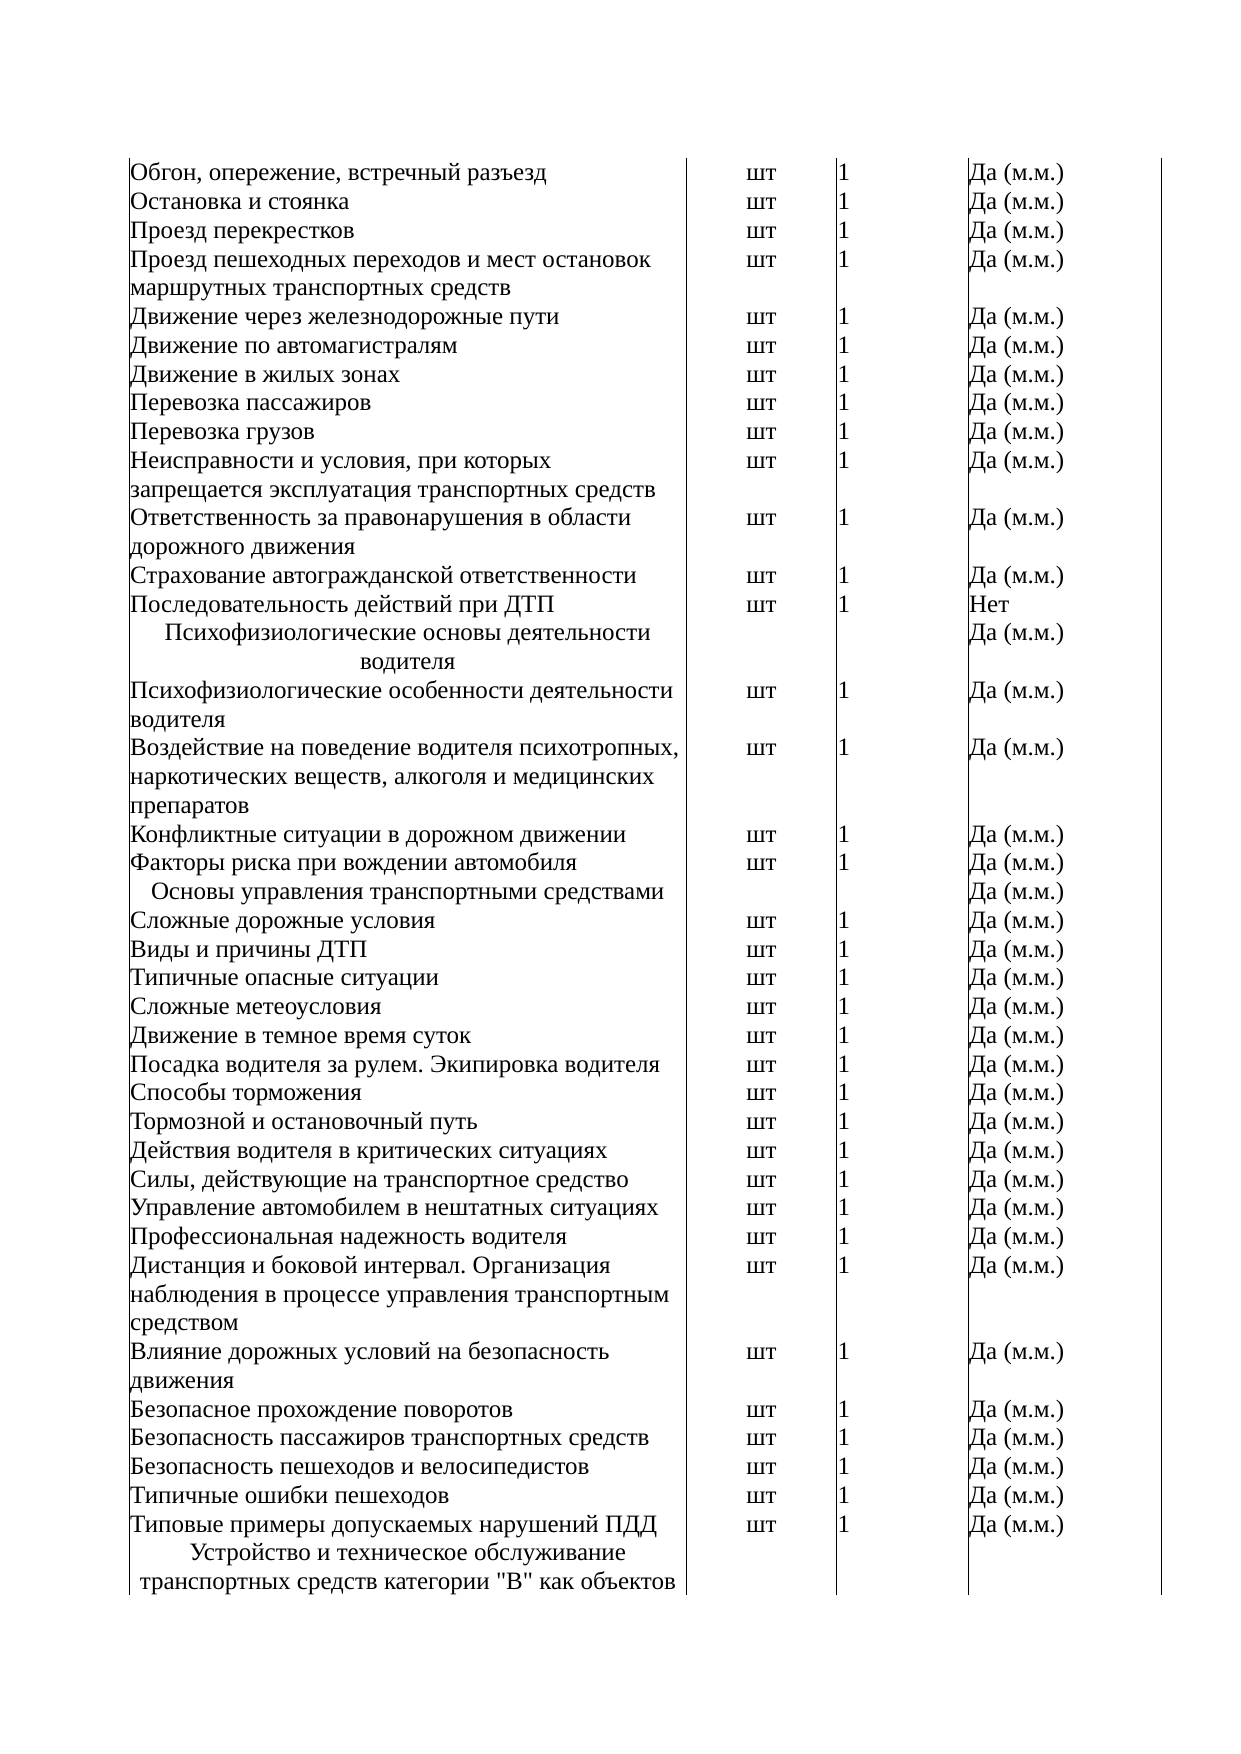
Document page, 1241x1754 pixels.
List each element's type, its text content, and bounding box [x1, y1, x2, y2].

table_cell [687, 618, 836, 675]
table_cell шт [687, 359, 836, 387]
table_cell 1 [837, 1221, 968, 1250]
table_cell Неисправности и условия, при которых запрещается эксплуатация транспортных средств [130, 445, 686, 502]
table_cell Факторы риска при вождении автомобиля [130, 848, 686, 876]
table_cell 1 [837, 359, 968, 387]
table_cell шт [687, 158, 836, 186]
table_cell шт [687, 819, 836, 847]
table_cell шт [687, 1509, 836, 1537]
table_cell Профессиональная надежность водителя [130, 1221, 686, 1250]
table_cell шт [687, 1423, 836, 1451]
table_cell Да (м.м.) [969, 416, 1161, 445]
table_cell Типичные ошибки пешеходов [130, 1480, 686, 1509]
table_cell 1 [837, 244, 968, 301]
table_cell Силы, действующие на транспортное средство [130, 1164, 686, 1192]
table_cell Обгон, опережение, встречный разъезд [130, 158, 686, 186]
table_cell Ответственность за правонарушения в области дорожного движения [130, 503, 686, 560]
table_cell 1 [837, 905, 968, 934]
table_cell [969, 1538, 1161, 1595]
table_cell Да (м.м.) [969, 934, 1161, 962]
table_cell шт [687, 905, 836, 934]
table_cell шт [687, 388, 836, 416]
table_cell 1 [837, 589, 968, 617]
table_cell Безопасное прохождение поворотов [130, 1394, 686, 1422]
table_cell [837, 1538, 968, 1595]
table_cell шт [687, 503, 836, 560]
table_cell 1 [837, 186, 968, 215]
table_cell Да (м.м.) [969, 876, 1161, 905]
table_cell шт [687, 330, 836, 359]
table_cell шт [687, 215, 836, 244]
table_cell Проезд перекрестков [130, 215, 686, 244]
table_cell Да (м.м.) [969, 215, 1161, 244]
table_cell 1 [837, 388, 968, 416]
table_cell Да (м.м.) [969, 1451, 1161, 1480]
table_cell 1 [837, 991, 968, 1020]
table_cell 1 [837, 963, 968, 991]
table_cell [687, 1538, 836, 1595]
table_cell шт [687, 1135, 836, 1164]
table_cell шт [687, 1164, 836, 1192]
table_cell шт [687, 963, 836, 991]
table_cell Виды и причины ДТП [130, 934, 686, 962]
table_cell Да (м.м.) [969, 991, 1161, 1020]
table_cell шт [687, 733, 836, 819]
table_cell Психофизиологические основы деятельности водителя [130, 618, 686, 675]
table_cell Да (м.м.) [969, 359, 1161, 387]
table_cell Страхование автогражданской ответственности [130, 560, 686, 589]
table_cell Движение в темное время суток [130, 1020, 686, 1049]
table_cell 1 [837, 158, 968, 186]
table_cell Да (м.м.) [969, 301, 1161, 330]
table_cell 1 [837, 819, 968, 847]
table_cell Да (м.м.) [969, 244, 1161, 301]
table_cell шт [687, 1078, 836, 1106]
table_cell Тормозной и остановочный путь [130, 1106, 686, 1135]
table_cell 1 [837, 503, 968, 560]
table_cell 1 [837, 1394, 968, 1422]
table_cell Да (м.м.) [969, 560, 1161, 589]
table_cell Последовательность действий при ДТП [130, 589, 686, 617]
table_cell Да (м.м.) [969, 1480, 1161, 1509]
table_cell Да (м.м.) [969, 1193, 1161, 1221]
table_cell 1 [837, 1480, 968, 1509]
table_cell Типичные опасные ситуации [130, 963, 686, 991]
table_cell Психофизиологические особенности деятельности водителя [130, 675, 686, 732]
table_cell Способы торможения [130, 1078, 686, 1106]
table_cell Да (м.м.) [969, 1423, 1161, 1451]
table_cell шт [687, 1250, 836, 1336]
table_cell 1 [837, 330, 968, 359]
table_cell 1 [837, 1135, 968, 1164]
table_cell Сложные метеоусловия [130, 991, 686, 1020]
table_cell Управление автомобилем в нештатных ситуациях [130, 1193, 686, 1221]
table_cell 1 [837, 848, 968, 876]
table_cell Да (м.м.) [969, 618, 1161, 675]
table_cell шт [687, 934, 836, 962]
table_cell Да (м.м.) [969, 186, 1161, 215]
table_cell Типовые примеры допускаемых нарушений ПДД [130, 1509, 686, 1537]
table_cell Да (м.м.) [969, 963, 1161, 991]
table_cell Да (м.м.) [969, 819, 1161, 847]
table_cell 1 [837, 1250, 968, 1336]
table_cell 1 [837, 1049, 968, 1077]
table_cell Движение через железнодорожные пути [130, 301, 686, 330]
table_cell Воздействие на поведение водителя психотропных, наркотических веществ, алкоголя и медицинских препаратов [130, 733, 686, 819]
table_cell шт [687, 1049, 836, 1077]
table_cell Дистанция и боковой интервал. Организация наблюдения в процессе управления транспортным средством [130, 1250, 686, 1336]
table_cell Да (м.м.) [969, 1078, 1161, 1106]
table_cell Устройство и техническое обслуживание транспортных средств категории "B" как объектов [130, 1538, 686, 1595]
table_cell 1 [837, 1078, 968, 1106]
table_cell Да (м.м.) [969, 1221, 1161, 1250]
table_cell Посадка водителя за рулем. Экипировка водителя [130, 1049, 686, 1077]
table_cell Влияние дорожных условий на безопасность движения [130, 1336, 686, 1394]
table_cell 1 [837, 1164, 968, 1192]
table_cell шт [687, 1020, 836, 1049]
table_cell шт [687, 301, 836, 330]
table_cell шт [687, 416, 836, 445]
table_cell шт [687, 186, 836, 215]
table_cell [837, 876, 968, 905]
table_cell Да (м.м.) [969, 1106, 1161, 1135]
table_cell Да (м.м.) [969, 733, 1161, 819]
table_cell Остановка и стоянка [130, 186, 686, 215]
table_cell 1 [837, 1020, 968, 1049]
table_cell 1 [837, 445, 968, 502]
table_cell Нет [969, 589, 1161, 617]
table_cell шт [687, 1394, 836, 1422]
table_cell шт [687, 848, 836, 876]
table_cell Движение в жилых зонах [130, 359, 686, 387]
table_cell 1 [837, 1509, 968, 1537]
table_cell 1 [837, 1451, 968, 1480]
table_cell шт [687, 445, 836, 502]
table_cell Движение по автомагистралям [130, 330, 686, 359]
table_cell шт [687, 1193, 836, 1221]
table_cell Да (м.м.) [969, 1020, 1161, 1049]
table_cell Да (м.м.) [969, 675, 1161, 732]
table_cell 1 [837, 1423, 968, 1451]
table_cell Да (м.м.) [969, 848, 1161, 876]
table_cell 1 [837, 1106, 968, 1135]
table_cell [687, 876, 836, 905]
table_cell Да (м.м.) [969, 1250, 1161, 1336]
table_cell Да (м.м.) [969, 503, 1161, 560]
table_cell Да (м.м.) [969, 1135, 1161, 1164]
table_cell Перевозка пассажиров [130, 388, 686, 416]
table_cell 1 [837, 215, 968, 244]
table_cell шт [687, 991, 836, 1020]
table_cell Действия водителя в критических ситуациях [130, 1135, 686, 1164]
table_cell шт [687, 675, 836, 732]
table_cell Да (м.м.) [969, 158, 1161, 186]
table_cell шт [687, 560, 836, 589]
table_cell шт [687, 1221, 836, 1250]
table_cell 1 [837, 1193, 968, 1221]
table_cell Да (м.м.) [969, 1049, 1161, 1077]
table_cell Да (м.м.) [969, 330, 1161, 359]
table_cell Перевозка грузов [130, 416, 686, 445]
table_cell Да (м.м.) [969, 905, 1161, 934]
table_cell шт [687, 1451, 836, 1480]
table_cell Да (м.м.) [969, 1509, 1161, 1537]
table_cell 1 [837, 675, 968, 732]
table_cell Да (м.м.) [969, 1336, 1161, 1394]
table_cell шт [687, 1336, 836, 1394]
table_cell 1 [837, 733, 968, 819]
table_cell шт [687, 244, 836, 301]
table_cell [837, 618, 968, 675]
table_cell шт [687, 1480, 836, 1509]
table_cell Сложные дорожные условия [130, 905, 686, 934]
table_cell 1 [837, 416, 968, 445]
table_cell 1 [837, 560, 968, 589]
table_cell Проезд пешеходных переходов и мест остановок маршрутных транспортных средств [130, 244, 686, 301]
table_cell 1 [837, 301, 968, 330]
table_cell шт [687, 589, 836, 617]
table_cell Да (м.м.) [969, 445, 1161, 502]
table_cell Безопасность пешеходов и велосипедистов [130, 1451, 686, 1480]
table_cell Да (м.м.) [969, 388, 1161, 416]
table_cell шт [687, 1106, 836, 1135]
table_cell Основы управления транспортными средствами [130, 876, 686, 905]
table_cell Конфликтные ситуации в дорожном движении [130, 819, 686, 847]
table_cell 1 [837, 934, 968, 962]
table_cell Да (м.м.) [969, 1164, 1161, 1192]
table_cell Да (м.м.) [969, 1394, 1161, 1422]
table_cell Безопасность пассажиров транспортных средств [130, 1423, 686, 1451]
table_cell 1 [837, 1336, 968, 1394]
